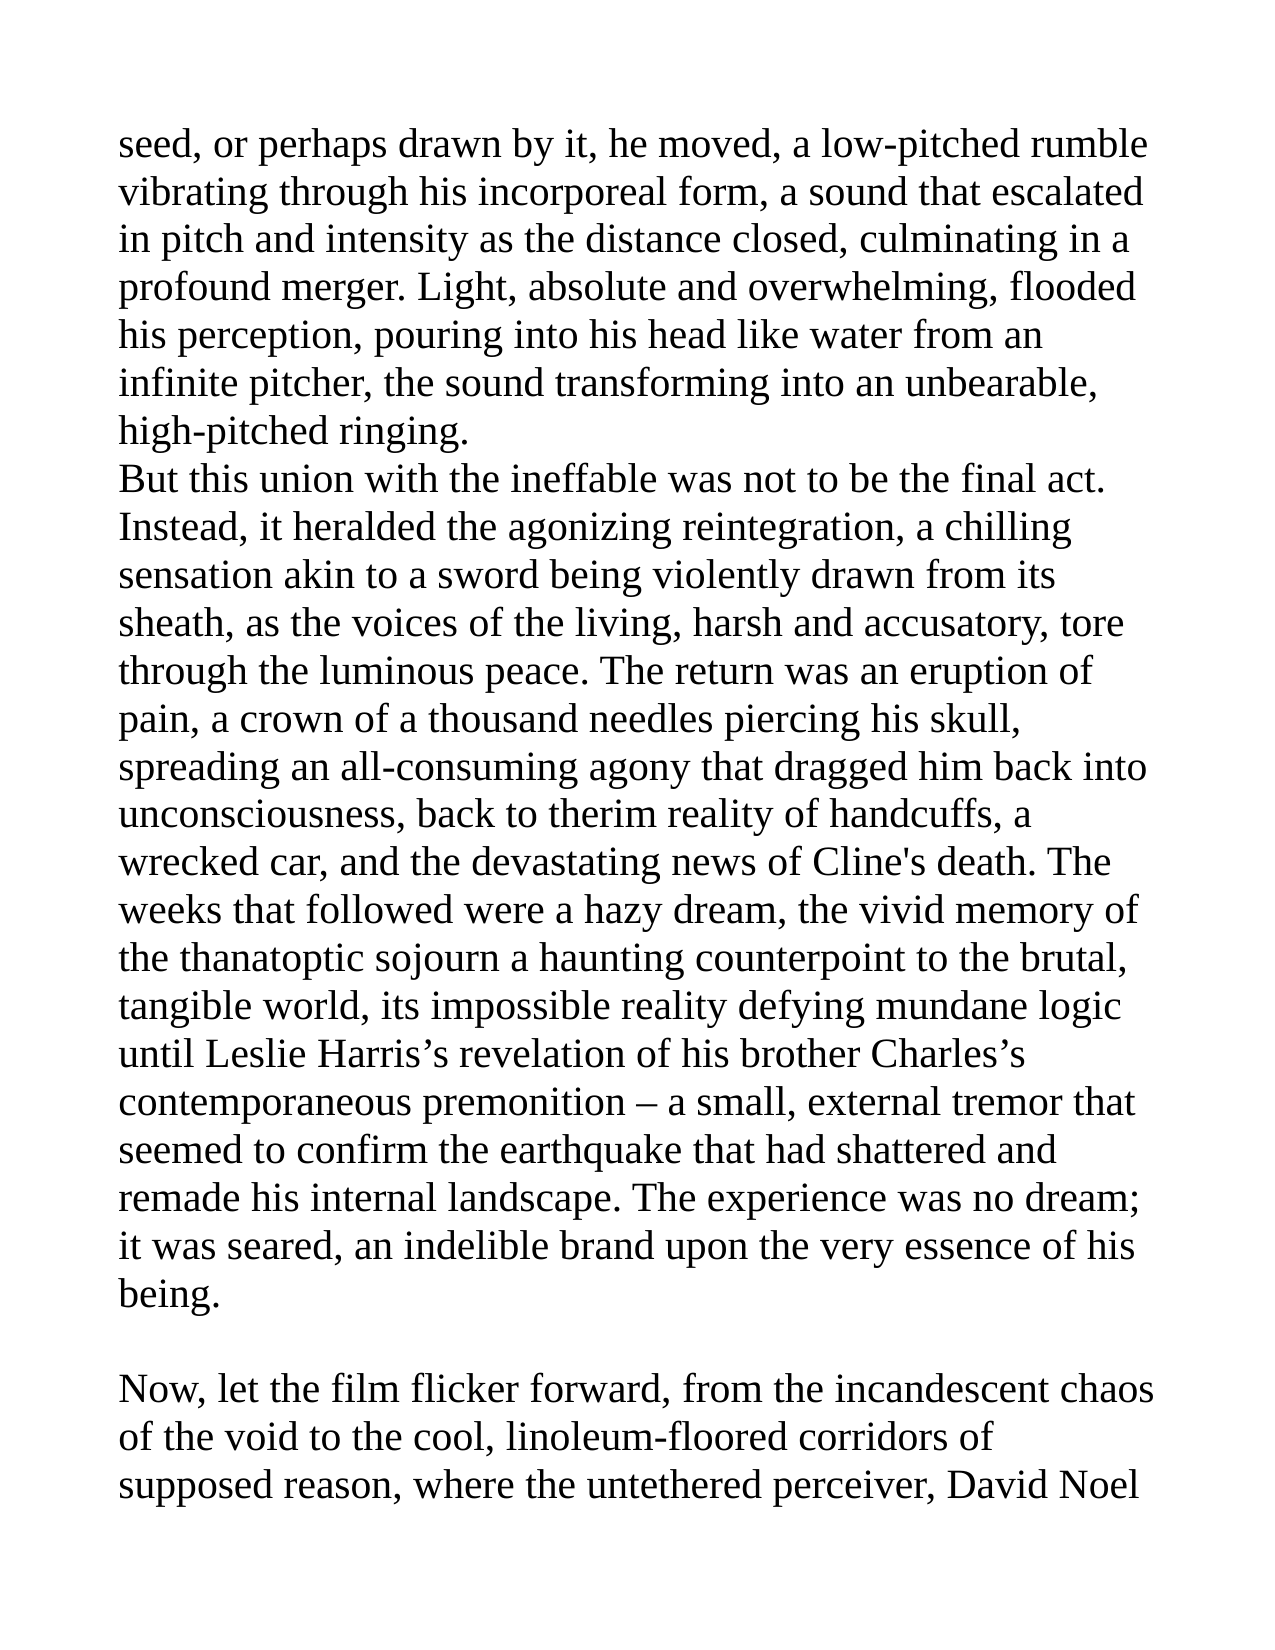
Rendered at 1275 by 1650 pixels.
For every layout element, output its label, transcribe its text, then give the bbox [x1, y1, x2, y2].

text Now, let the film flicker forward, from the incandescent chaos of the void to the cool, linoleum-floored corridors of supposed reason, where the untethered perceiver, David Noel [118, 1316, 1157, 1508]
text But this union with the ineffable was not to be the final act. Instead, it heralded the agonizing reintegration, a chilling sensation akin to a sword being violently drawn from its sheath, as the voices of the living, harsh and accusatory, tore through the luminous peace. The return was an eruption of pain, a crown of a thousand needles piercing his skull, spreading an all-consuming agony that dragged him back into unconsciousness, back to therim reality of handcuffs, a wrecked car, and the devastating news of Cline's death. The weeks that followed were a hazy dream, the vivid memory of the thanatoptic sojourn a haunting counterpoint to the brutal, tangible world, its impossible reality defying mundane logic until Leslie Harris’s revelation of his brother Charles’s contemporaneous premonition – a small, external tremor that seemed to confirm the earthquake that had shattered and remade his internal landscape. The experience was no dream; it was seared, an indelible brand upon the very essence of his being. [118, 453, 1157, 1316]
text seed, or perhaps drawn by it, he moved, a low-pitched rumble vibrating through his incorporeal form, a sound that escalated in pitch and intensity as the distance closed, culminating in a profound merger. Light, absolute and overwhelming, flooded his perception, pouring into his head like water from an infinite pitcher, the sound transforming into an unbearable, high-pitched ringing. [118, 118, 1157, 453]
